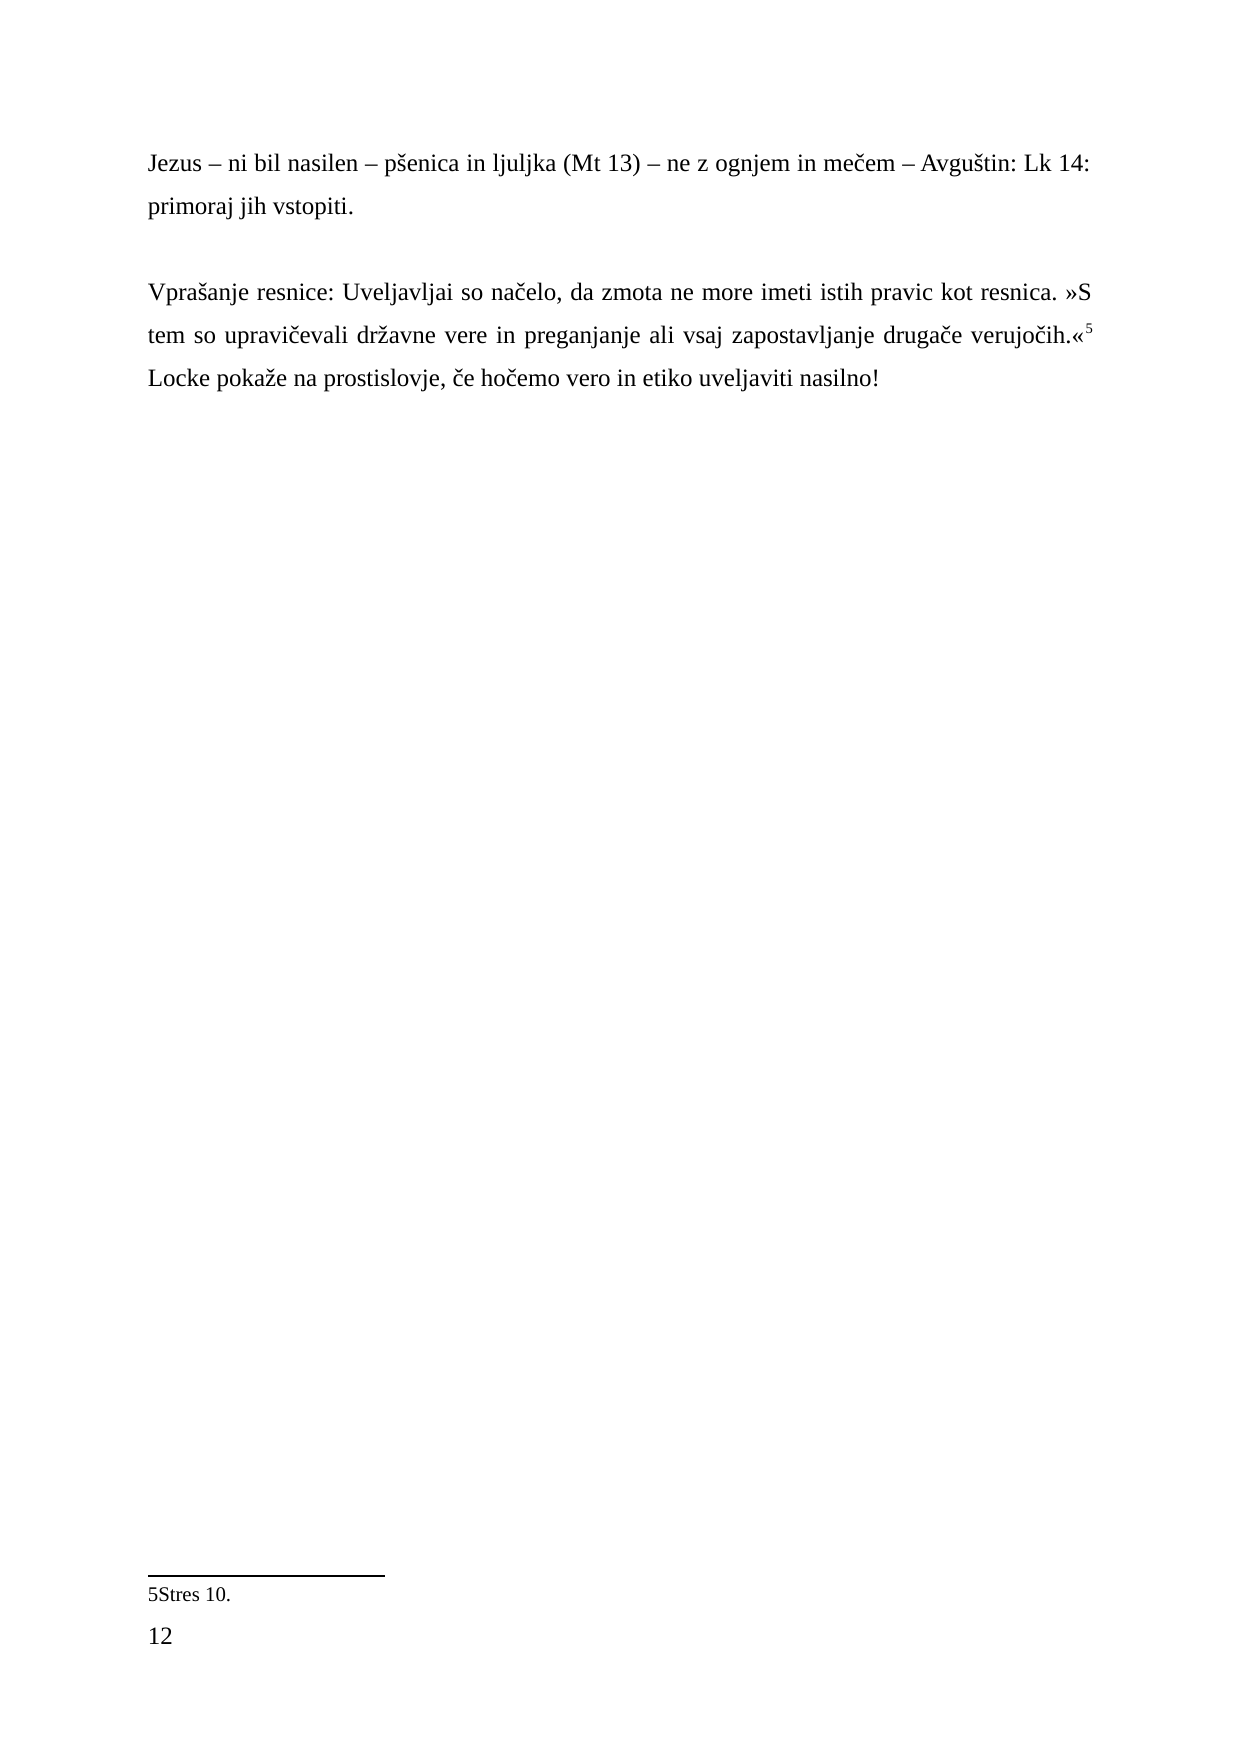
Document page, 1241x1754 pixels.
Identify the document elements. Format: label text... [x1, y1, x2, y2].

text Vprašanje resnice: Uveljavljai so načelo, da zmota ne more imeti istih pravic kot resnica. »S tem so upravičevali državne vere in preganjanje ali vsaj zapostavljanje drugače verujočih.« Locke pokaže na prostislovje, če hočemo vero in etiko uveljaviti nasilno! [148, 277, 1093, 392]
text Stres 10. [148, 1582, 1093, 1606]
text Povedali smo že, da je odločitev za dobro lahko le svobodna odločitev. Ni etike brez svobode, zato tudi ne brez strpnosti. »Zahtevo po strpnosti vsebuje vsak nazor, ki se zaveda človekovega dostojanstva kot dostojanstva odgovornega in svobodnega moralnega subjekta.« Jezus – ni bil nasilen – pšenica in ljuljka (Mt 13) – ne z ognjem in mečem – Avguštin: Lk 14: primoraj jih vstopiti. [148, 148, 1093, 219]
